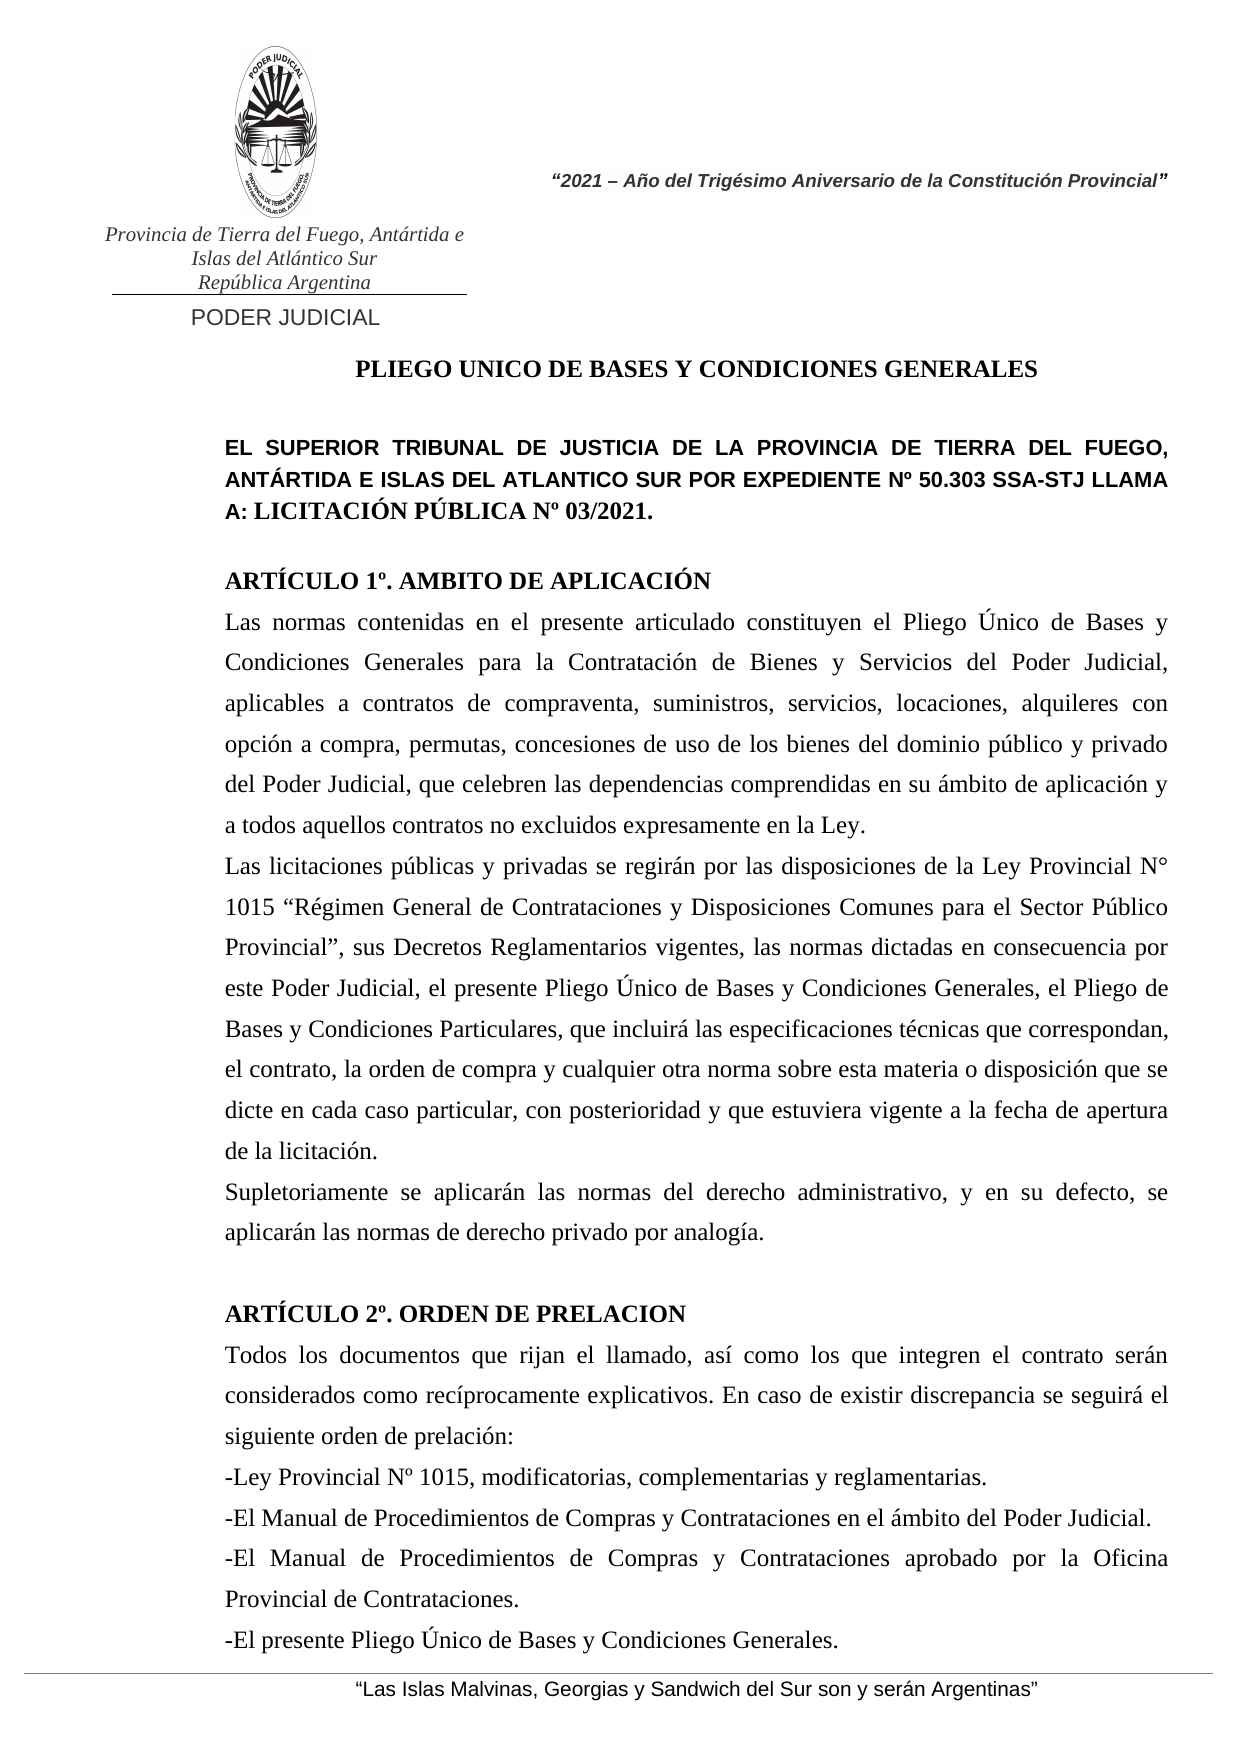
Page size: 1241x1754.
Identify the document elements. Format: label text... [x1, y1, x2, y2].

text Supletoriamente se aplicarán las normas del derecho administrativo, y en su defecto, se aplicarán las normas de derecho privado por analogía. [224, 1177, 1169, 1246]
text Todos los documentos que rijan el llamado, así como los que integren el contrato serán considerados como recíprocamente explicativos. En caso de existir discrepancia se seguirá el siguiente orden de prelación: [224, 1340, 1169, 1450]
text -El Manual de Procedimientos de Compras y Contrataciones aprobado por la Oficina Provincial de Contrataciones. [224, 1543, 1169, 1613]
text ARTÍCULO 1º. AMBITO DE APLICACIÓN [224, 566, 1169, 594]
text EL SUPERIOR TRIBUNAL DE JUSTICIA DE LA PROVINCIA DE TIERRA DEL FUEGO, ANTÁRTIDA E ISLAS DEL ATLANTICO SUR POR EXPEDIENTE Nº 50.303 SSA-STJ LLAMA A: LICITACIÓN PÚBLICA Nº 03/2021. [224, 428, 1169, 525]
text -El Manual de Procedimientos de Compras y Contrataciones en el ámbito del Poder Judicial. [224, 1503, 1169, 1531]
text -Ley Provincial Nº 1015, modificatorias, complementarias y reglamentarias. [224, 1462, 1169, 1491]
text Las licitaciones públicas y privadas se regirán por las disposiciones de la Ley Provincial N° 1015 “Régimen General de Contrataciones y Disposiciones Comunes para el Sector Público Provincial”, sus Decretos Reglamentarios vigentes, las normas dictadas en consecuencia por este Poder Judicial, el presente Pliego Único de Bases y Condiciones Generales, el Pliego de Bases y Condiciones Particulares, que incluirá las especificaciones técnicas que correspondan, el contrato, la orden de compra y cualquier otra norma sobre esta materia o disposición que se dicte en cada caso particular, con posterioridad y que estuviera vigente a la fecha de apertura de la licitación. [224, 851, 1169, 1165]
picture [234, 46, 317, 218]
text Las normas contenidas en el presente articulado constituyen el Pliego Único de Bases y Condiciones Generales para la Contratación de Bienes y Servicios del Poder Judicial, aplicables a contratos de compraventa, suministros, servicios, locaciones, alquileres con opción a compra, permutas, concesiones de uso de los bienes del dominio público y privado del Poder Judicial, que celebren las dependencias comprendidas en su ámbito de aplicación y a todos aquellos contratos no excluidos expresamente en la Ley. [224, 607, 1169, 839]
text PLIEGO UNICO DE BASES Y CONDICIONES GENERALES [224, 354, 1169, 383]
text -El presente Pliego Único de Bases y Condiciones Generales. [224, 1625, 1169, 1653]
text ARTÍCULO 2º. ORDEN DE PRELACION [224, 1299, 1169, 1328]
